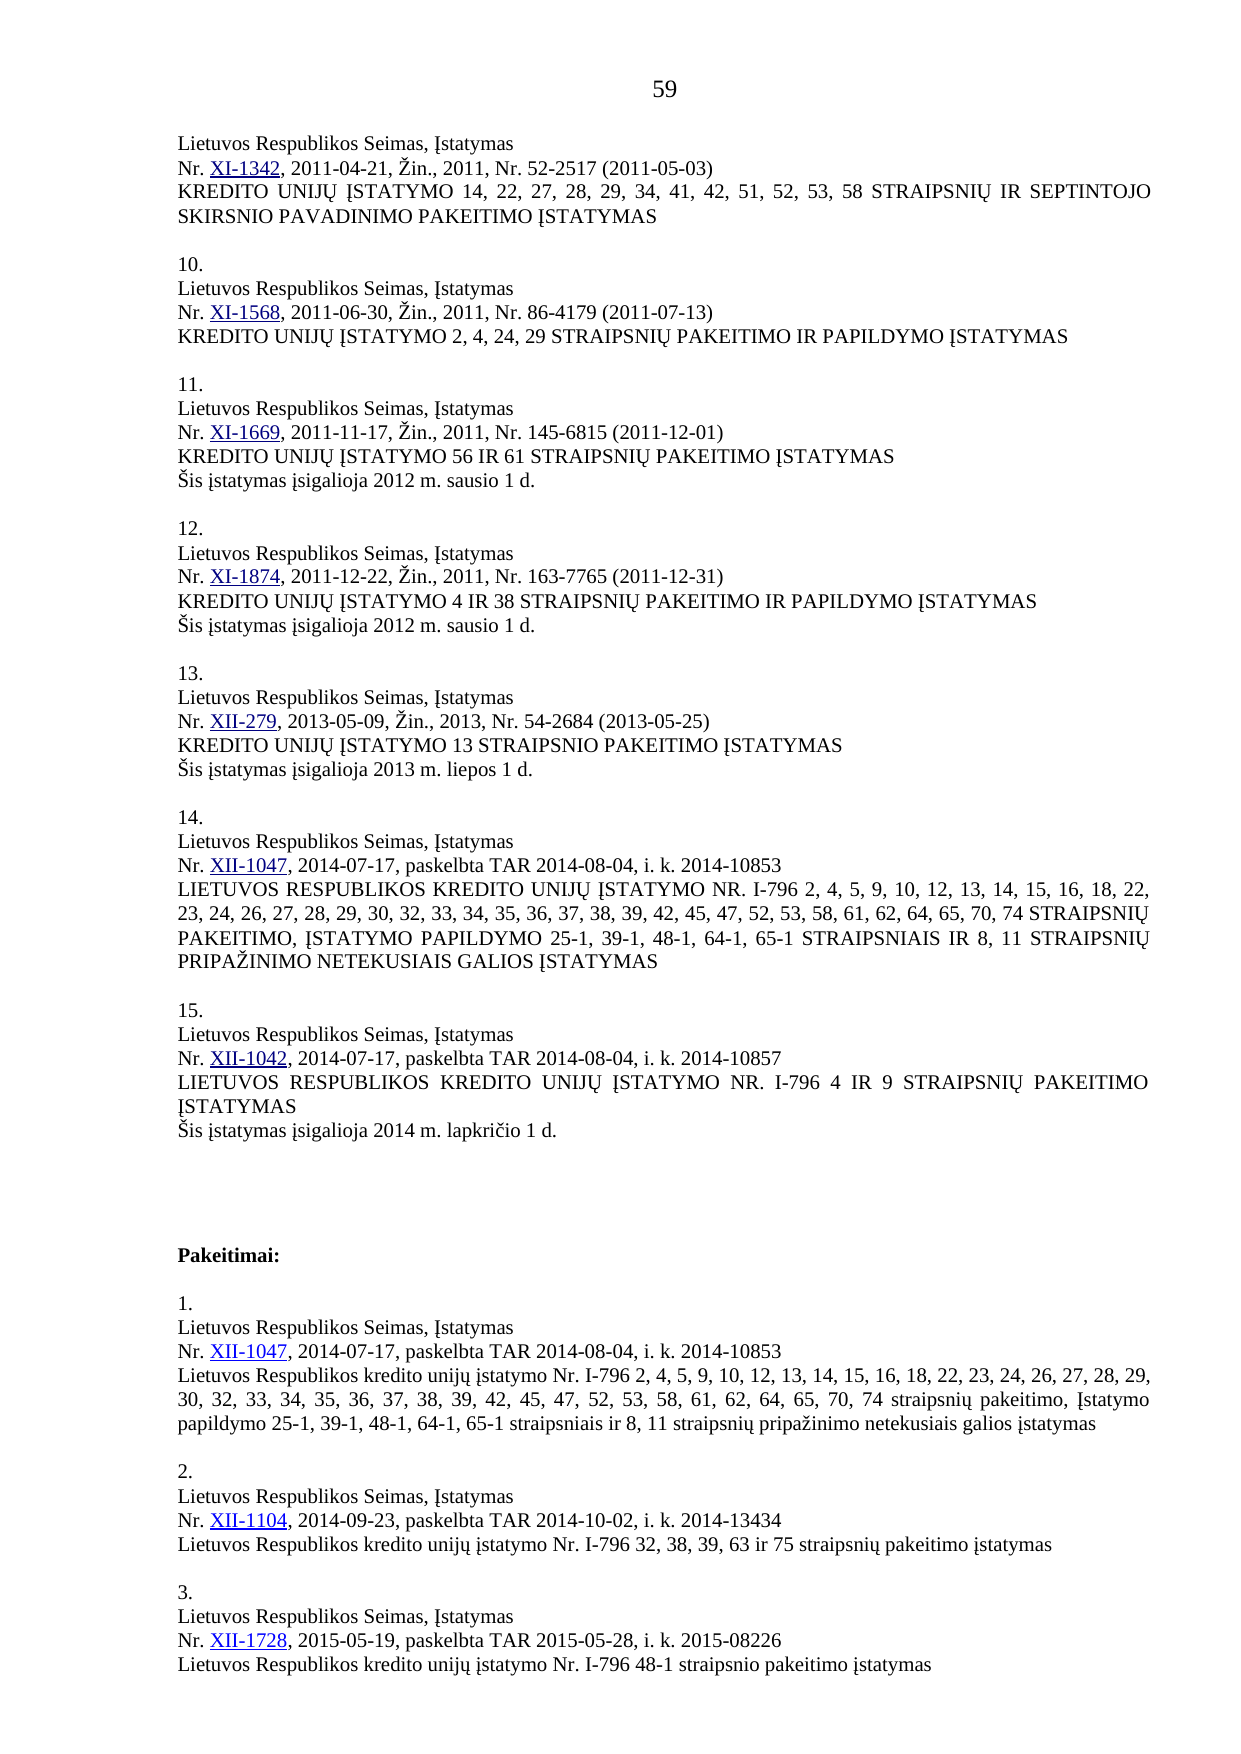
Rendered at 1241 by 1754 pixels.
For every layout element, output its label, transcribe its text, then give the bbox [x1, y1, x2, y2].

text Pakeitimai: [177, 1243, 1152, 1267]
text Nr. XI-1874, 2011-12-22, Žin., 2011, Nr. 163-7765 (2011-12-31) [177, 564, 1149, 588]
text Lietuvos Respublikos Seimas, Įstatymas [177, 685, 1149, 709]
text Nr. XI-1568, 2011-06-30, Žin., 2011, Nr. 86-4179 (2011-07-13) [177, 300, 1149, 324]
text Lietuvos Respublikos Seimas, Įstatymas [177, 829, 1149, 853]
text Nr. XII-1042, 2014-07-17, paskelbta TAR 2014-08-04, i. k. 2014-10857 [177, 1046, 1149, 1070]
text 14. [177, 805, 1149, 829]
text Lietuvos Respublikos Seimas, Įstatymas [177, 396, 1149, 420]
text Nr. XII-1047, 2014-07-17, paskelbta TAR 2014-08-04, i. k. 2014-10853 [177, 1339, 1152, 1363]
text Lietuvos Respublikos Seimas, Įstatymas [177, 540, 1149, 564]
text Lietuvos Respublikos kredito unijų įstatymo Nr. I-796 32, 38, 39, 63 ir 75 straipsnių pakeitimo įstatymas [177, 1532, 1152, 1556]
text 1. [177, 1291, 1152, 1315]
text Nr. XII-279, 2013-05-09, Žin., 2013, Nr. 54-2684 (2013-05-25) [177, 709, 1149, 733]
text Lietuvos Respublikos Seimas, Įstatymas [177, 1483, 1152, 1508]
text 2. [177, 1459, 1152, 1483]
text Lietuvos Respublikos Seimas, Įstatymas [177, 1315, 1152, 1339]
text LIETUVOS RESPUBLIKOS KREDITO UNIJŲ ĮSTATYMO NR. I-796 4 IR 9 STRAIPSNIŲ PAKEITIMO ĮSTATYMAS [177, 1070, 1149, 1118]
text Šis įstatymas įsigalioja 2014 m. lapkričio 1 d. [177, 1118, 1152, 1142]
text Nr. XI-1669, 2011-11-17, Žin., 2011, Nr. 145-6815 (2011-12-01) [177, 420, 1149, 444]
text KREDITO UNIJŲ ĮSTATYMO 56 IR 61 STRAIPSNIŲ PAKEITIMO ĮSTATYMAS [177, 444, 1149, 468]
text Šis įstatymas įsigalioja 2012 m. sausio 1 d. [177, 613, 1149, 637]
text 13. [177, 661, 1149, 685]
text KREDITO UNIJŲ ĮSTATYMO 2, 4, 24, 29 STRAIPSNIŲ PAKEITIMO IR PAPILDYMO ĮSTATYMAS [177, 324, 1149, 348]
text Lietuvos Respublikos kredito unijų įstatymo Nr. I-796 2, 4, 5, 9, 10, 12, 13, 14, 15, 16, 18, 22, 23, 24, 26, 27, 28, 29, 30, 32, 33, 34, 35, 36, 37, 38, 39, 42, 45, 47, 52, 53, 58, 61, 62, 64, 65, 70, 74 straipsnių pakeitimo, Įstatymo papildymo 25-1, 39-1, 48-1, 64-1, 65-1 straipsniais ir 8, 11 straipsnių pripažinimo netekusiais galios įstatymas [177, 1363, 1152, 1435]
text 3. [177, 1580, 1152, 1604]
text Nr. XII-1104, 2014-09-23, paskelbta TAR 2014-10-02, i. k. 2014-13434 [177, 1508, 1152, 1532]
text LIETUVOS RESPUBLIKOS KREDITO UNIJŲ ĮSTATYMO NR. I-796 2, 4, 5, 9, 10, 12, 13, 14, 15, 16, 18, 22, 23, 24, 26, 27, 28, 29, 30, 32, 33, 34, 35, 36, 37, 38, 39, 42, 45, 47, 52, 53, 58, 61, 62, 64, 65, 70, 74 STRAIPSNIŲ PAKEITIMO, ĮSTATYMO PAPILDYMO 25-1, 39-1, 48-1, 64-1, 65-1 STRAIPSNIAIS IR 8, 11 STRAIPSNIŲ PRIPAŽINIMO NETEKUSIAIS GALIOS ĮSTATYMAS [177, 877, 1152, 973]
text Lietuvos Respublikos Seimas, Įstatymas [177, 1022, 1149, 1046]
text Nr. XII-1047, 2014-07-17, paskelbta TAR 2014-08-04, i. k. 2014-10853 [177, 853, 1149, 877]
text 12. [177, 516, 1149, 540]
text Lietuvos Respublikos Seimas, Įstatymas [177, 1604, 1152, 1628]
text Lietuvos Respublikos Seimas, Įstatymas [177, 276, 1149, 300]
text KREDITO UNIJŲ ĮSTATYMO 14, 22, 27, 28, 29, 34, 41, 42, 51, 52, 53, 58 STRAIPSNIŲ IR SEPTINTOJO SKIRSNIO PAVADINIMO PAKEITIMO ĮSTATYMAS [177, 179, 1152, 228]
text Šis įstatymas įsigalioja 2013 m. liepos 1 d. [177, 757, 1128, 781]
text Lietuvos Respublikos kredito unijų įstatymo Nr. I-796 48-1 straipsnio pakeitimo įstatymas [177, 1652, 1152, 1676]
text Lietuvos Respublikos Seimas, Įstatymas [177, 131, 1152, 155]
text KREDITO UNIJŲ ĮSTATYMO 4 IR 38 STRAIPSNIŲ PAKEITIMO IR PAPILDYMO ĮSTATYMAS [177, 588, 1149, 613]
text Šis įstatymas įsigalioja 2012 m. sausio 1 d. [177, 468, 1149, 492]
text KREDITO UNIJŲ ĮSTATYMO 13 STRAIPSNIO PAKEITIMO ĮSTATYMAS [177, 733, 1149, 757]
text Nr. XII-1728, 2015-05-19, paskelbta TAR 2015-05-28, i. k. 2015-08226 [177, 1628, 1152, 1652]
text 15. [177, 998, 1149, 1022]
text Nr. XI-1342, 2011-04-21, Žin., 2011, Nr. 52-2517 (2011-05-03) [177, 155, 1152, 179]
text 11. [177, 372, 1149, 396]
text 10. [177, 252, 1149, 276]
